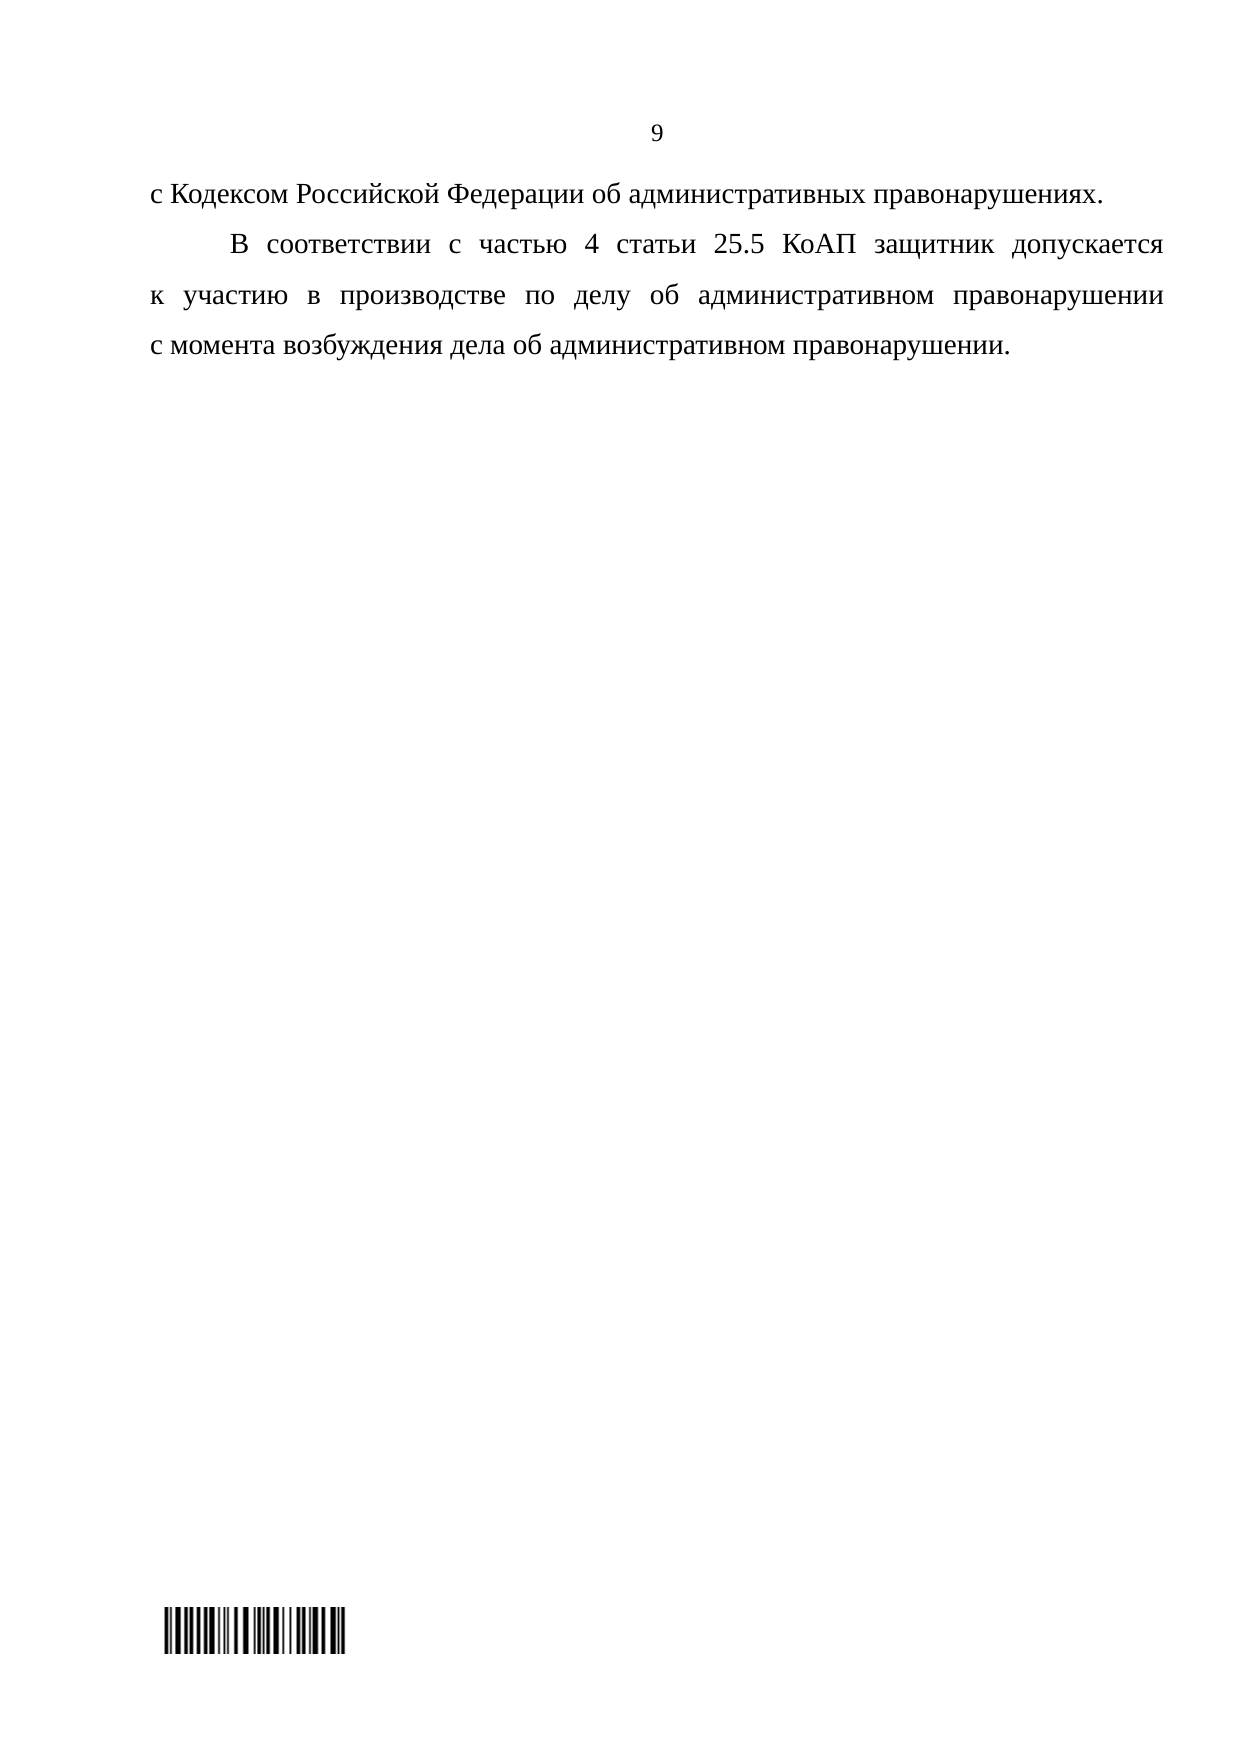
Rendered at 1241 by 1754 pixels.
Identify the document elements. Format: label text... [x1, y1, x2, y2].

text В соответствии с частью 4 статьи 25.5 КоАП защитник допускается к участию в производстве по делу об административном правонарушении с момента возбуждения дела об административном правонарушении. [150, 227, 1164, 361]
text с Кодексом Российской Федерации об административных правонарушениях. [150, 176, 1164, 210]
picture [149, 1607, 363, 1654]
